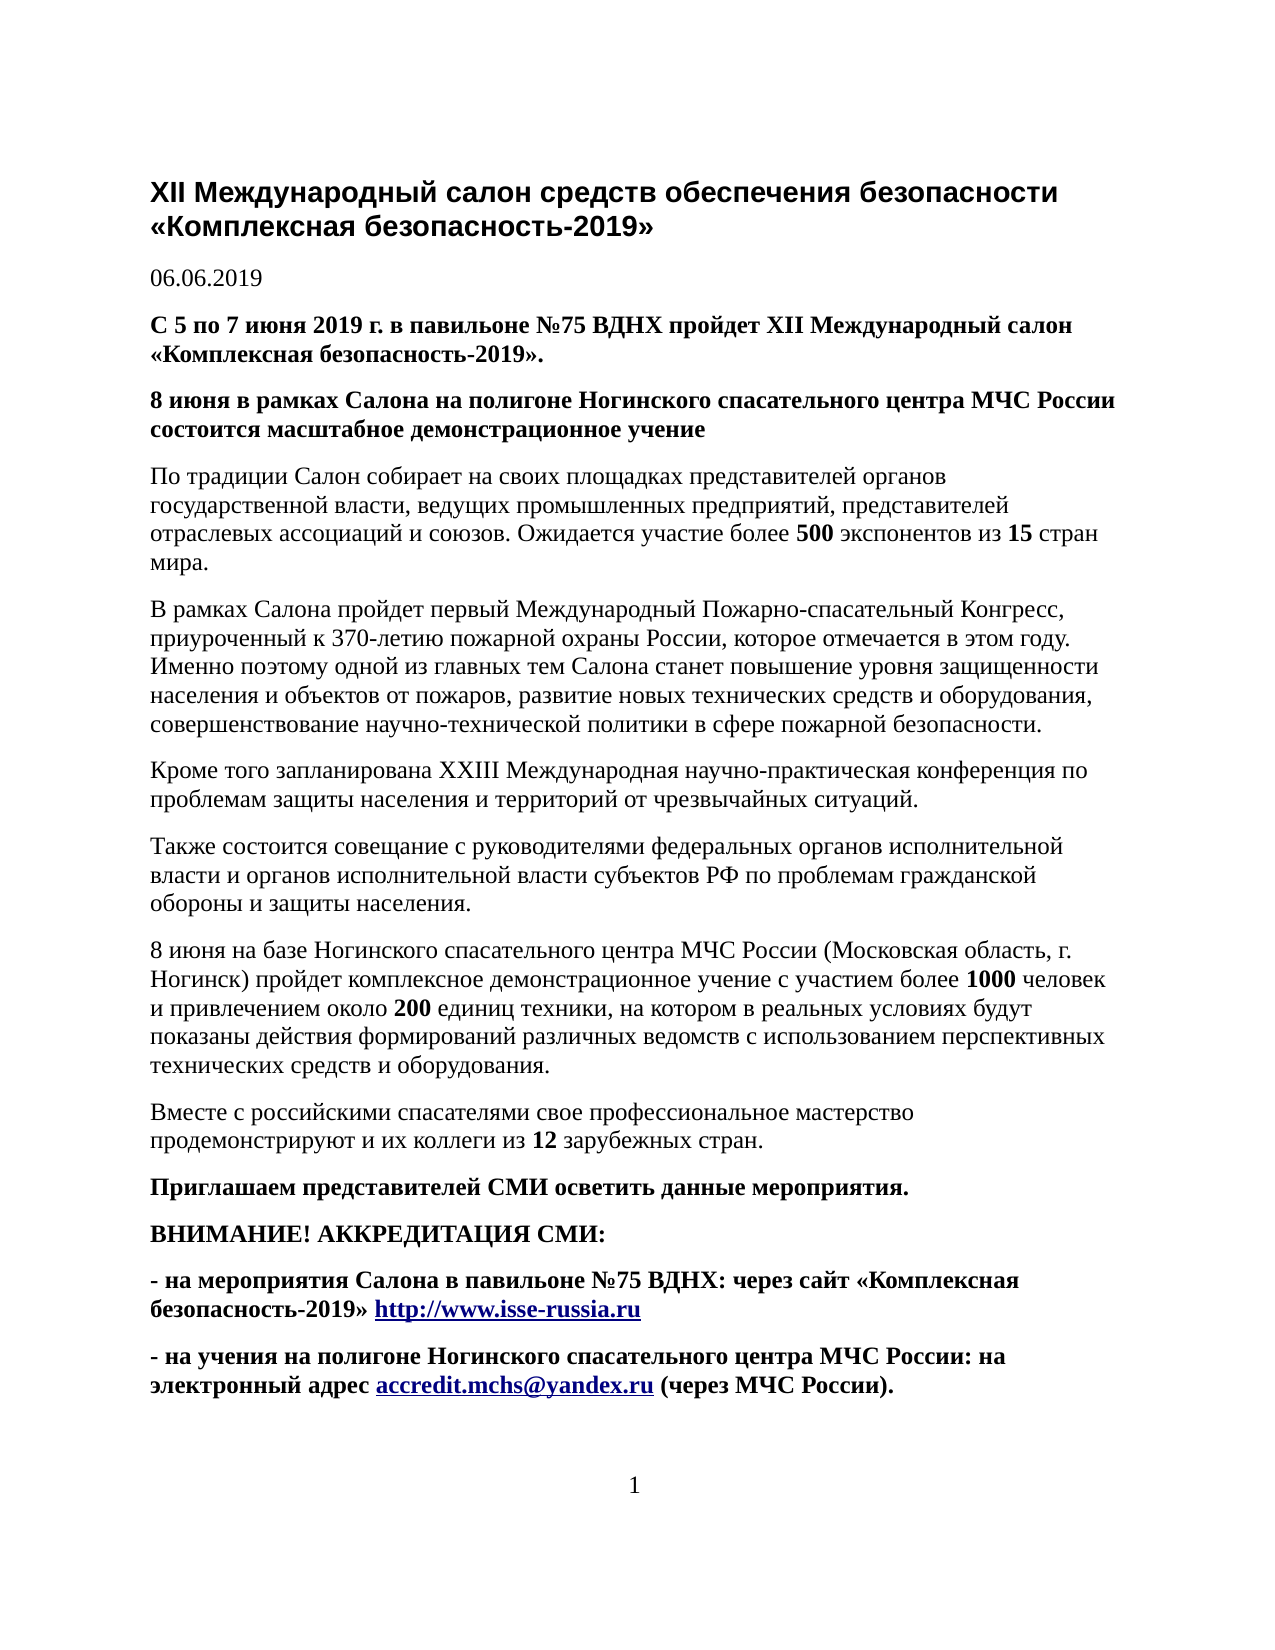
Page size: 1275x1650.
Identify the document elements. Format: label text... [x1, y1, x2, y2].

text ВНИМАНИЕ! АККРЕДИТАЦИЯ СМИ: [150, 1219, 1125, 1248]
subtitle XII Международный салон средств обеспечения безопасности «Комплексная безопасность-2019» [150, 175, 1125, 242]
text Приглашаем представителей СМИ осветить данные мероприятия. [150, 1172, 1125, 1201]
text Кроме того запланирована XXIII Международная научно-практическая конференция по проблемам защиты населения и территорий от чрезвычайных ситуаций. [150, 756, 1125, 813]
text - на мероприятия Салона в павильоне №75 ВДНХ: через сайт «Комплексная безопасность-2019» http://www.isse-russia.ru [150, 1266, 1125, 1323]
text С 5 по 7 июня 2019 г. в павильоне №75 ВДНХ пройдет XII Международный салон «Комплексная безопасность-2019». [150, 310, 1125, 368]
text В рамках Салона пройдет первый Международный Пожарно-спасательный Конгресс, приуроченный к 370-летию пожарной охраны России, которое отмечается в этом году. Именно поэтому одной из главных тем Салона станет повышение уровня защищенности населения и объектов от пожаров, развитие новых технических средств и оборудования, совершенствование научно-технической политики в сфере пожарной безопасности. [150, 594, 1125, 738]
text 8 июня на базе Ногинского спасательного центра МЧС России (Московская область, г. Ногинск) пройдет комплексное демонстрационное учение с участием более 1000 человек и привлечением около 200 единиц техники, на котором в реальных условиях будут показаны действия формирований различных ведомств с использованием перспективных технических средств и оборудования. [150, 935, 1125, 1079]
text 06.06.2019 [150, 263, 1125, 292]
text Также состоится совещание с руководителями федеральных органов исполнительной власти и органов исполнительной власти субъектов РФ по проблемам гражданской обороны и защиты населения. [150, 831, 1125, 917]
text По традиции Салон собирает на своих площадках представителей органов государственной власти, ведущих промышленных предприятий, представителей отраслевых ассоциаций и союзов. Ожидается участие более 500 экспонентов из 15 стран мира. [150, 461, 1125, 576]
text 8 июня в рамках Салона на полигоне Ногинского спасательного центра МЧС России состоится масштабное демонстрационное учение [150, 386, 1125, 443]
text Вместе с российскими спасателями свое профессиональное мастерство продемонстрируют и их коллеги из 12 зарубежных стран. [150, 1097, 1125, 1154]
text - на учения на полигоне Ногинского спасательного центра МЧС России: на электронный адрес accredit.mchs@yandex.ru (через МЧС России). [150, 1341, 1125, 1398]
